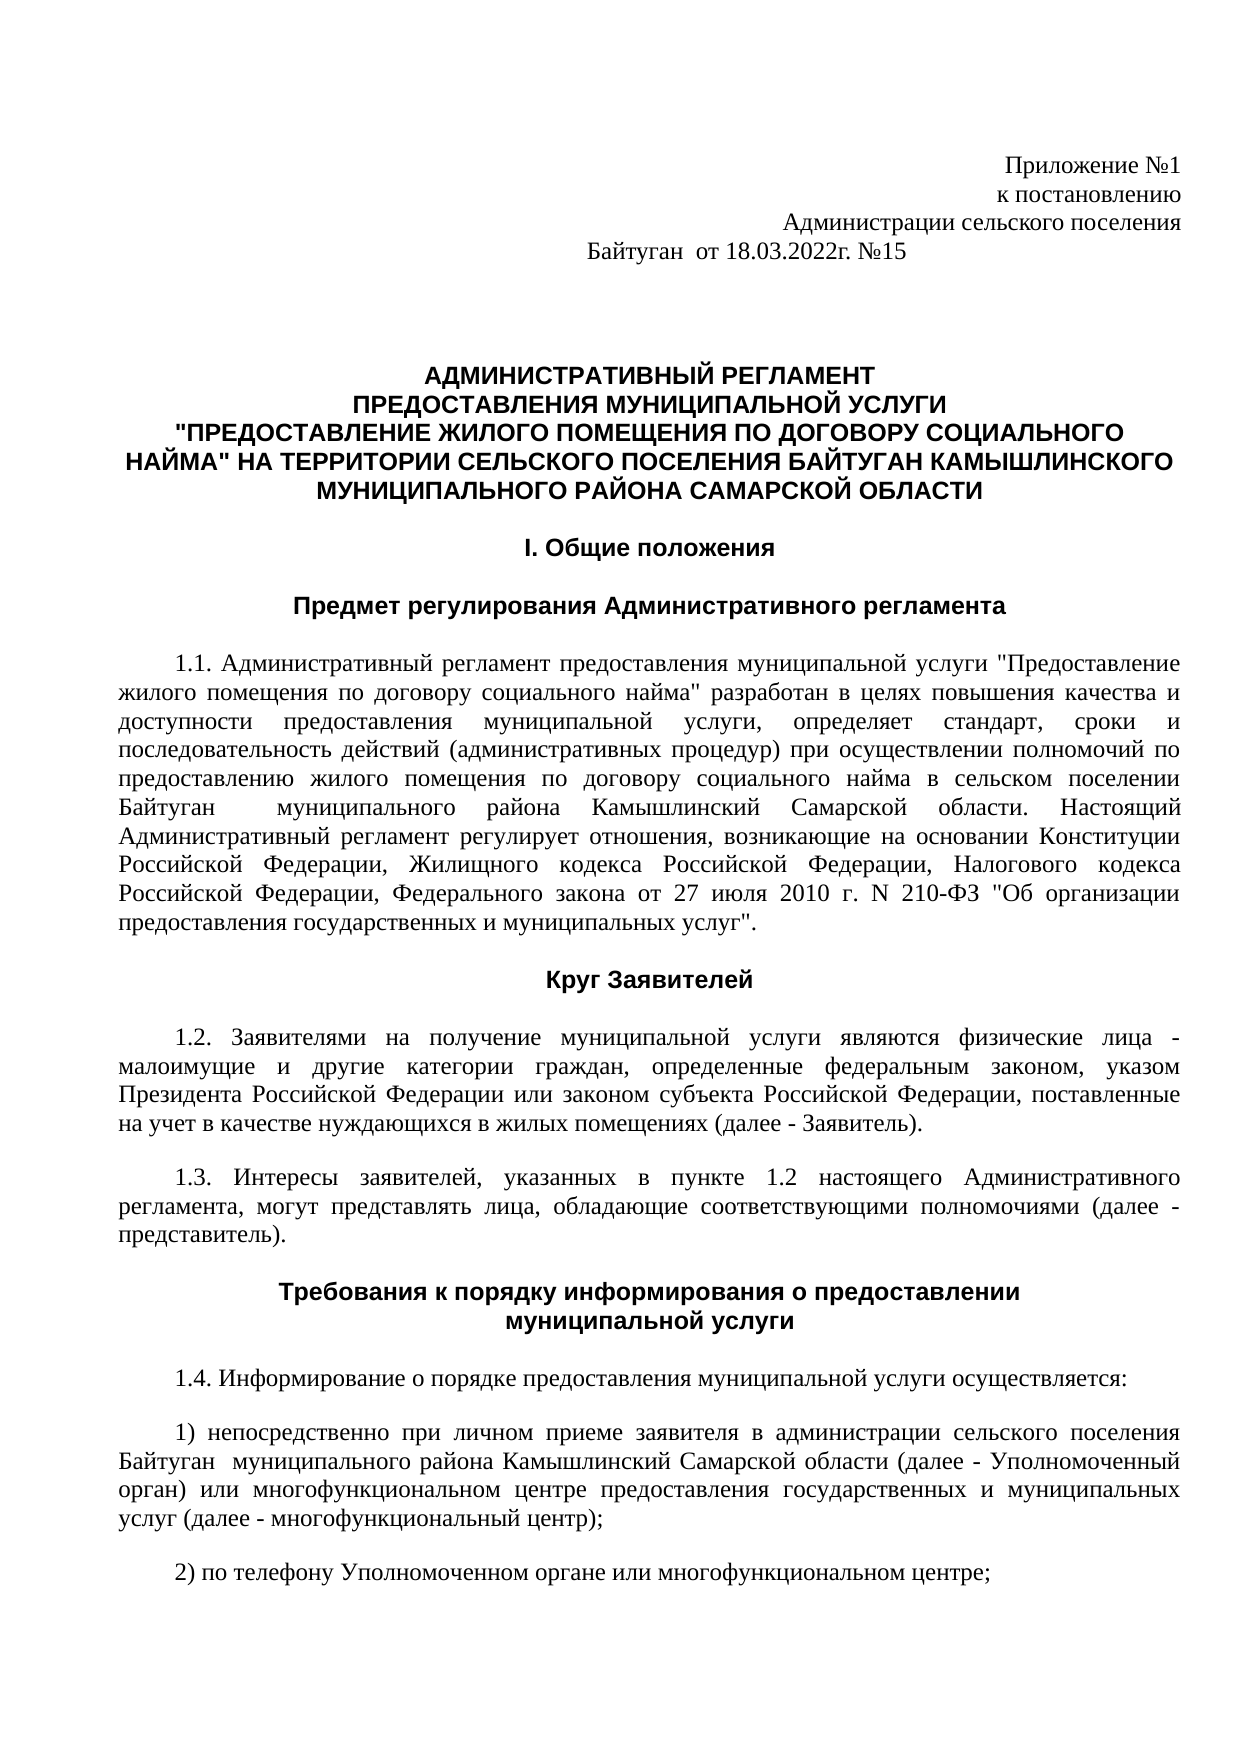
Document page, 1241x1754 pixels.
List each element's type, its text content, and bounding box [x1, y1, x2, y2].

text Администрации сельского поселения [118, 207, 1181, 236]
title "ПРЕДОСТАВЛЕНИЕ ЖИЛОГО ПОМЕЩЕНИЯ ПО ДОГОВОРУ СОЦИАЛЬНОГО [118, 418, 1181, 447]
title НАЙМА" НА ТЕРРИТОРИИ СЕЛЬСКОГО ПОСЕЛЕНИЯ БАЙТУГАН КАМЫШЛИНСКОГО МУНИЦИПАЛЬНОГО РАЙОНА САМАРСКОЙ ОБЛАСТИ [118, 447, 1181, 504]
text Приложение №1 [118, 150, 1181, 179]
title Круг Заявителей [118, 964, 1181, 993]
title Предмет регулирования Административного регламента [118, 591, 1181, 619]
title АДМИНИСТРАТИВНЫЙ РЕГЛАМЕНТ [118, 361, 1181, 389]
text 2) по телефону Уполномоченном органе или многофункциональном центре; [118, 1557, 1181, 1586]
text 1) непосредственно при личном приеме заявителя в администрации сельского поселения Байтуган муниципального района Камышлинский Самарской области (далее - Уполномоченный орган) или многофункциональном центре предоставления государственных и муниципальных услуг (далее - многофункциональный центр); [118, 1417, 1181, 1532]
title муниципальной услуги [118, 1306, 1181, 1334]
text 1.4. Информирование о порядке предоставления муниципальной услуги осуществляется: [118, 1363, 1181, 1392]
title I. Общие положения [118, 533, 1181, 562]
title ПРЕДОСТАВЛЕНИЯ МУНИЦИПАЛЬНОЙ УСЛУГИ [118, 389, 1181, 418]
text 1.3. Интересы заявителей, указанных в пункте 1.2 настоящего Административного регламента, могут представлять лица, обладающие соответствующими полномочиями (далее - представитель). [118, 1162, 1181, 1248]
text Байтуган от 18.03.2022г. №15 [118, 236, 1181, 265]
text к постановлению [118, 179, 1181, 207]
text 1.1. Административный регламент предоставления муниципальной услуги "Предоставление жилого помещения по договору социального найма" разработан в целях повышения качества и доступности предоставления муниципальной услуги, определяет стандарт, сроки и последовательность действий (административных процедур) при осуществлении полномочий по предоставлению жилого помещения по договору социального найма в сельском поселении Байтуган муниципального района Камышлинский Самарской области. Настоящий Административный регламент регулирует отношения, возникающие на основании Конституции Российской Федерации, Жилищного кодекса Российской Федерации, Налогового кодекса Российской Федерации, Федерального закона от 27 июля 2010 г. N 210-ФЗ "Об организации предоставления государственных и муниципальных услуг". [118, 648, 1181, 936]
text 1.2. Заявителями на получение муниципальной услуги являются физические лица - малоимущие и другие категории граждан, определенные федеральным законом, указом Президента Российской Федерации или законом субъекта Российской Федерации, поставленные на учет в качестве нуждающихся в жилых помещениях (далее - Заявитель). [118, 1022, 1181, 1137]
title Требования к порядку информирования о предоставлении [118, 1277, 1181, 1306]
